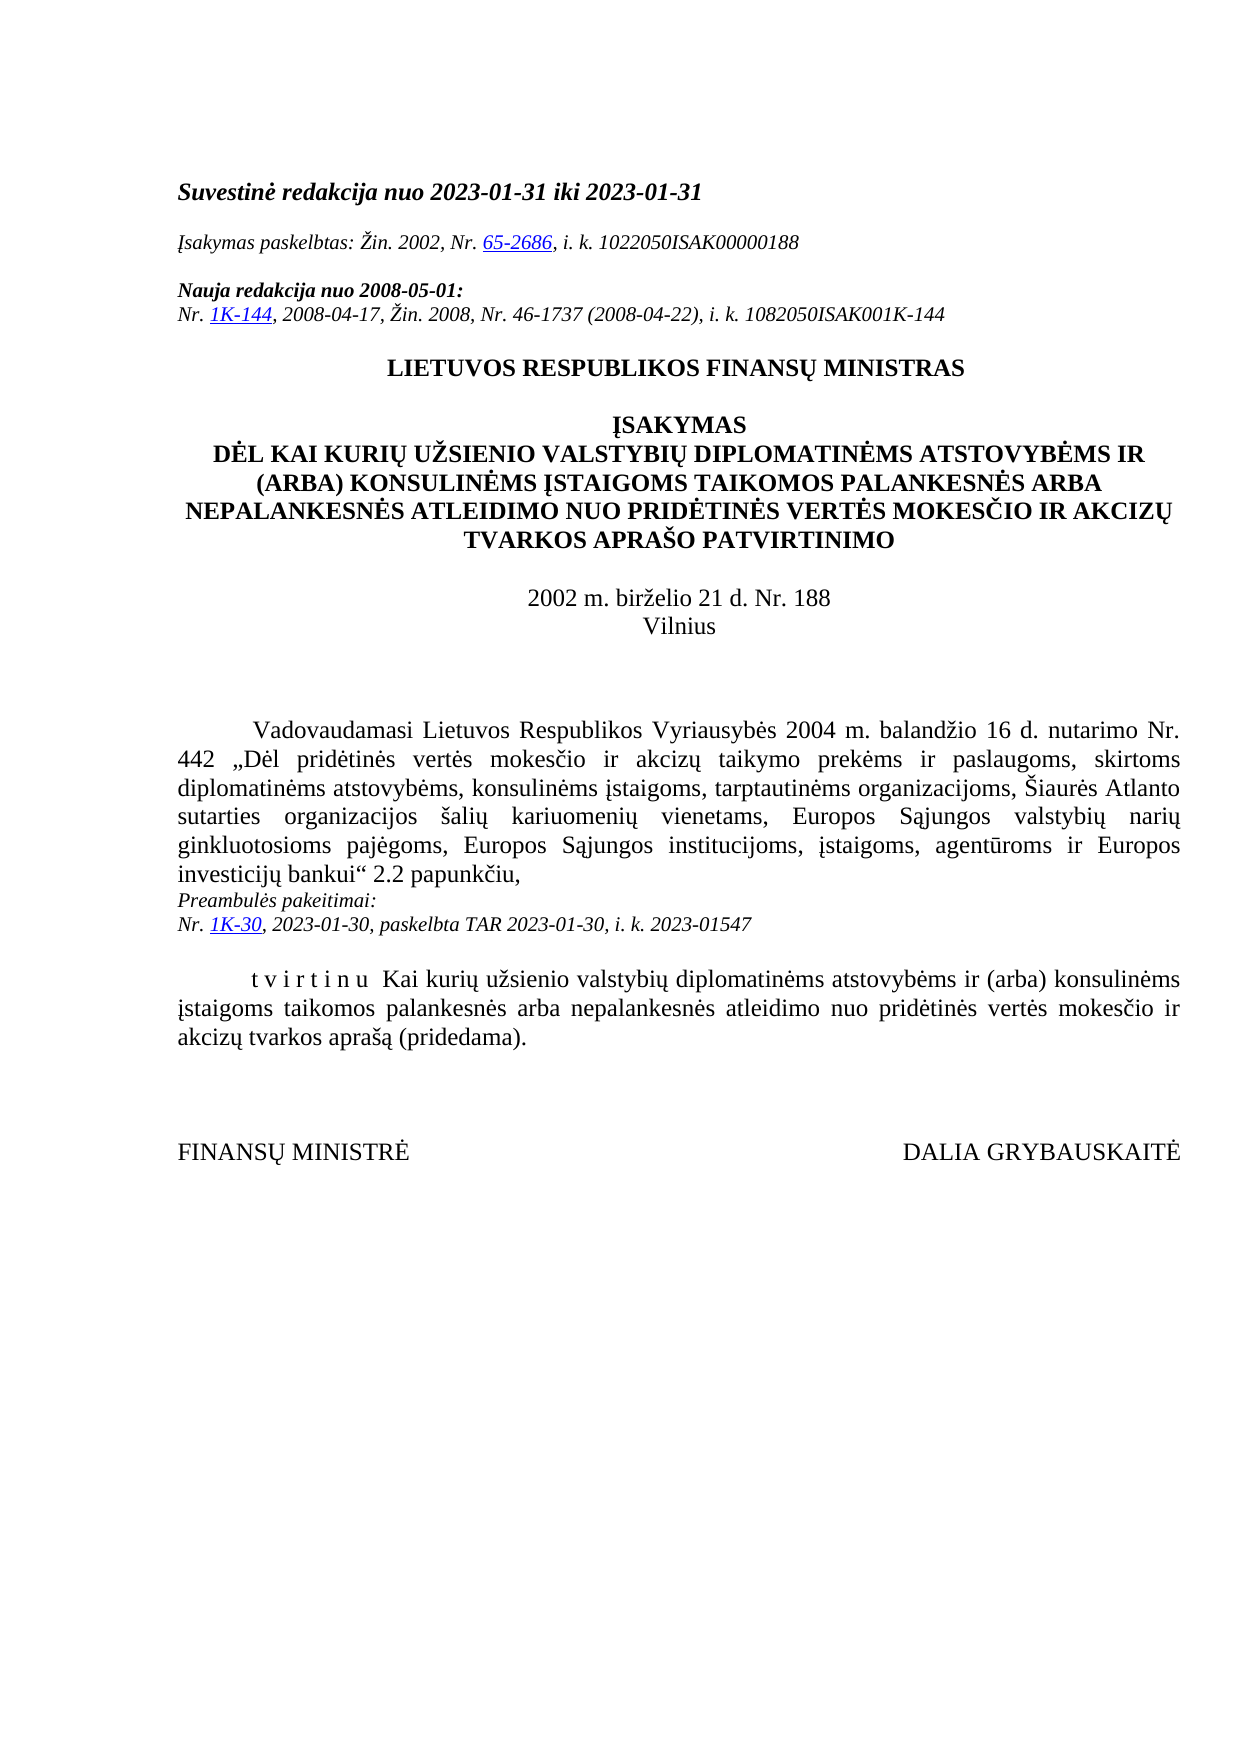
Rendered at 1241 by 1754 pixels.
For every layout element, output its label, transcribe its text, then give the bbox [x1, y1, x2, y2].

text Preambulės pakeitimai: [177, 888, 1181, 912]
text Vilnius [177, 611, 1181, 640]
text DĖL KAI KURIŲ UŽSIENIO VALSTYBIŲ DIPLOMATINĖMS ATSTOVYBĖMS IR (ARBA) KONSULINĖMS ĮSTAIGOMS TAIKOMOS PALANKESNĖS ARBA NEPALANKESNĖS ATLEIDIMO NUO PRIDĖTINĖS VERTĖS MOKESČIO IR AKCIZŲ TVARKOS APRAŠO PATVIRTINIMO [177, 439, 1181, 554]
text Suvestinė redakcija nuo 2023-01-31 iki 2023-01-31 [177, 177, 1181, 206]
text Nr. 1K-144, 2008-04-17, Žin. 2008, Nr. 46-1737 (2008-04-22), i. k. 1082050ISAK001K-144 [177, 302, 1181, 326]
text Nauja redakcija nuo 2008-05-01: [177, 278, 1181, 302]
text 2002 m. birželio 21 d. Nr. 188 [177, 583, 1181, 611]
text ĮSAKYMAS [177, 410, 1181, 439]
text Nr. 1K-30, 2023-01-30, paskelbta TAR 2023-01-30, i. k. 2023-01547 [177, 912, 1181, 936]
text Vadovaudamasi Lietuvos Respublikos Vyriausybės 2004 m. balandžio 16 d. nutarimo Nr. 442 „Dėl pridėtinės vertės mokesčio ir akcizų taikymo prekėms ir paslaugoms, skirtoms diplomatinėms atstovybėms, konsulinėms įstaigoms, tarptautinėms organizacijoms, Šiaurės Atlanto sutarties organizacijos šalių kariuomenių vienetams, Europos Sąjungos valstybių narių ginkluotosioms pajėgoms, Europos Sąjungos institucijoms, įstaigoms, agentūroms ir Europos investicijų bankui“ 2.2 papunkčiu, [177, 715, 1181, 888]
text FINANSŲ MINISTRĖ DALIA GRYBAUSKAITĖ [177, 1137, 1181, 1166]
text tvirtinu Kai kurių užsienio valstybių diplomatinėms atstovybėms ir (arba) konsulinėms įstaigoms taikomos palankesnės arba nepalankesnės atleidimo nuo pridėtinės vertės mokesčio ir akcizų tvarkos aprašą (pridedama). [177, 964, 1181, 1051]
text Įsakymas paskelbtas: Žin. 2002, Nr. 65-2686, i. k. 1022050ISAK00000188 [177, 230, 1181, 254]
text LIETUVOS RESPUBLIKOS FINANSŲ MINISTRAS [177, 353, 1181, 381]
